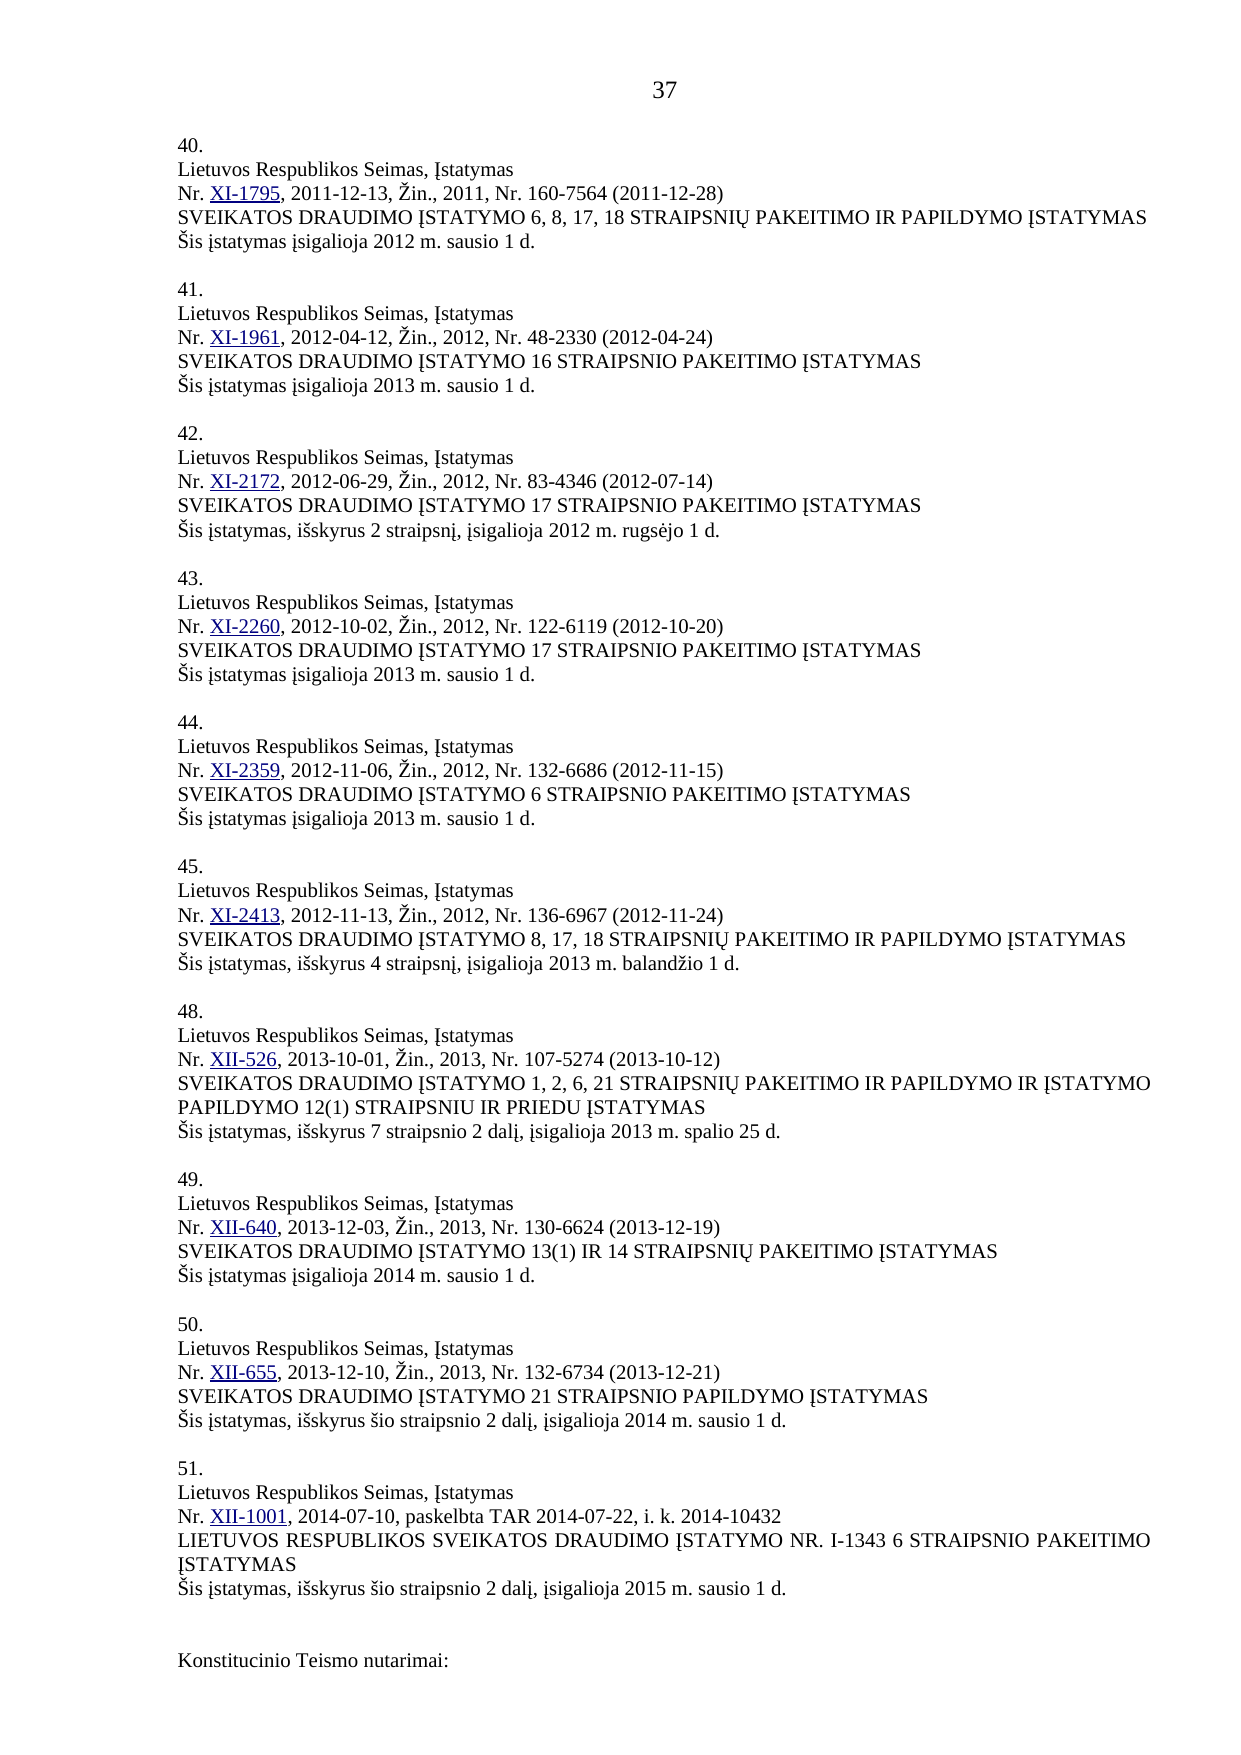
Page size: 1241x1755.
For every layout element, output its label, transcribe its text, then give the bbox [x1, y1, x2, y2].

text Šis įstatymas įsigalioja 2014 m. sausio 1 d. [177, 1263, 1152, 1287]
text 48. [177, 999, 1152, 1023]
text 44. [177, 710, 1152, 734]
text Šis įstatymas, išskyrus 7 straipsnio 2 dalį, įsigalioja 2013 m. spalio 25 d. [177, 1119, 1152, 1143]
text 45. [177, 854, 1152, 878]
text Nr. XI-2260, 2012-10-02, Žin., 2012, Nr. 122-6119 (2012-10-20) [177, 614, 1152, 638]
text Lietuvos Respublikos Seimas, Įstatymas [177, 1336, 1152, 1360]
text Nr. XII-526, 2013-10-01, Žin., 2013, Nr. 107-5274 (2013-10-12) [177, 1047, 1152, 1071]
text Šis įstatymas, išskyrus šio straipsnio 2 dalį, įsigalioja 2015 m. sausio 1 d. [177, 1576, 1152, 1600]
text SVEIKATOS DRAUDIMO ĮSTATYMO 8, 17, 18 STRAIPSNIŲ PAKEITIMO IR PAPILDYMO ĮSTATYMAS [177, 927, 1152, 951]
text 51. [177, 1456, 1152, 1480]
text 41. [177, 277, 1152, 301]
text Lietuvos Respublikos Seimas, Įstatymas [177, 734, 1152, 758]
text Lietuvos Respublikos Seimas, Įstatymas [177, 157, 1152, 181]
text Nr. XI-2172, 2012-06-29, Žin., 2012, Nr. 83-4346 (2012-07-14) [177, 469, 1152, 493]
text Nr. XII-640, 2013-12-03, Žin., 2013, Nr. 130-6624 (2013-12-19) [177, 1215, 1152, 1239]
text SVEIKATOS DRAUDIMO ĮSTATYMO 21 STRAIPSNIO PAPILDYMO ĮSTATYMAS [177, 1384, 1152, 1408]
text Nr. XII-655, 2013-12-10, Žin., 2013, Nr. 132-6734 (2013-12-21) [177, 1360, 1152, 1384]
text SVEIKATOS DRAUDIMO ĮSTATYMO 6 STRAIPSNIO PAKEITIMO ĮSTATYMAS [177, 782, 1152, 806]
text Šis įstatymas, išskyrus 2 straipsnį, įsigalioja 2012 m. rugsėjo 1 d. [177, 517, 1152, 542]
text Nr. XI-1961, 2012-04-12, Žin., 2012, Nr. 48-2330 (2012-04-24) [177, 325, 1152, 349]
text Nr. XII-1001, 2014-07-10, paskelbta TAR 2014-07-22, i. k. 2014-10432 [177, 1504, 1152, 1528]
text Lietuvos Respublikos Seimas, Įstatymas [177, 1191, 1152, 1215]
text Šis įstatymas, išskyrus šio straipsnio 2 dalį, įsigalioja 2014 m. sausio 1 d. [177, 1408, 1152, 1432]
text Nr. XI-2359, 2012-11-06, Žin., 2012, Nr. 132-6686 (2012-11-15) [177, 758, 1152, 782]
text 40. [177, 132, 1152, 157]
text Šis įstatymas įsigalioja 2013 m. sausio 1 d. [177, 662, 1152, 686]
text 43. [177, 566, 1152, 590]
text Konstitucinio Teismo nutarimai: [177, 1648, 1152, 1672]
text SVEIKATOS DRAUDIMO ĮSTATYMO 17 STRAIPSNIO PAKEITIMO ĮSTATYMAS [177, 638, 1152, 662]
text 42. [177, 421, 1152, 445]
text Šis įstatymas įsigalioja 2012 m. sausio 1 d. [177, 229, 1152, 253]
text 49. [177, 1167, 1152, 1191]
text Lietuvos Respublikos Seimas, Įstatymas [177, 878, 1152, 902]
text Šis įstatymas, išskyrus 4 straipsnį, įsigalioja 2013 m. balandžio 1 d. [177, 951, 1152, 975]
text 50. [177, 1312, 1152, 1336]
text SVEIKATOS DRAUDIMO ĮSTATYMO 1, 2, 6, 21 STRAIPSNIŲ PAKEITIMO IR PAPILDYMO IR ĮSTATYMO PAPILDYMO 12(1) STRAIPSNIU IR PRIEDU ĮSTATYMAS [177, 1071, 1152, 1119]
text Lietuvos Respublikos Seimas, Įstatymas [177, 1480, 1152, 1504]
text SVEIKATOS DRAUDIMO ĮSTATYMO 6, 8, 17, 18 STRAIPSNIŲ PAKEITIMO IR PAPILDYMO ĮSTATYMAS [177, 205, 1152, 229]
text Šis įstatymas įsigalioja 2013 m. sausio 1 d. [177, 806, 1152, 830]
text SVEIKATOS DRAUDIMO ĮSTATYMO 17 STRAIPSNIO PAKEITIMO ĮSTATYMAS [177, 493, 1152, 517]
text SVEIKATOS DRAUDIMO ĮSTATYMO 16 STRAIPSNIO PAKEITIMO ĮSTATYMAS [177, 349, 1152, 373]
text Lietuvos Respublikos Seimas, Įstatymas [177, 1023, 1152, 1047]
text Šis įstatymas įsigalioja 2013 m. sausio 1 d. [177, 373, 1152, 397]
text Nr. XI-1795, 2011-12-13, Žin., 2011, Nr. 160-7564 (2011-12-28) [177, 181, 1152, 205]
text SVEIKATOS DRAUDIMO ĮSTATYMO 13(1) IR 14 STRAIPSNIŲ PAKEITIMO ĮSTATYMAS [177, 1239, 1152, 1263]
text Nr. XI-2413, 2012-11-13, Žin., 2012, Nr. 136-6967 (2012-11-24) [177, 902, 1152, 927]
text LIETUVOS RESPUBLIKOS SVEIKATOS DRAUDIMO ĮSTATYMO NR. I-1343 6 STRAIPSNIO PAKEITIMO ĮSTATYMAS [177, 1528, 1152, 1576]
text Lietuvos Respublikos Seimas, Įstatymas [177, 301, 1152, 325]
text Lietuvos Respublikos Seimas, Įstatymas [177, 590, 1152, 614]
text Lietuvos Respublikos Seimas, Įstatymas [177, 445, 1152, 469]
